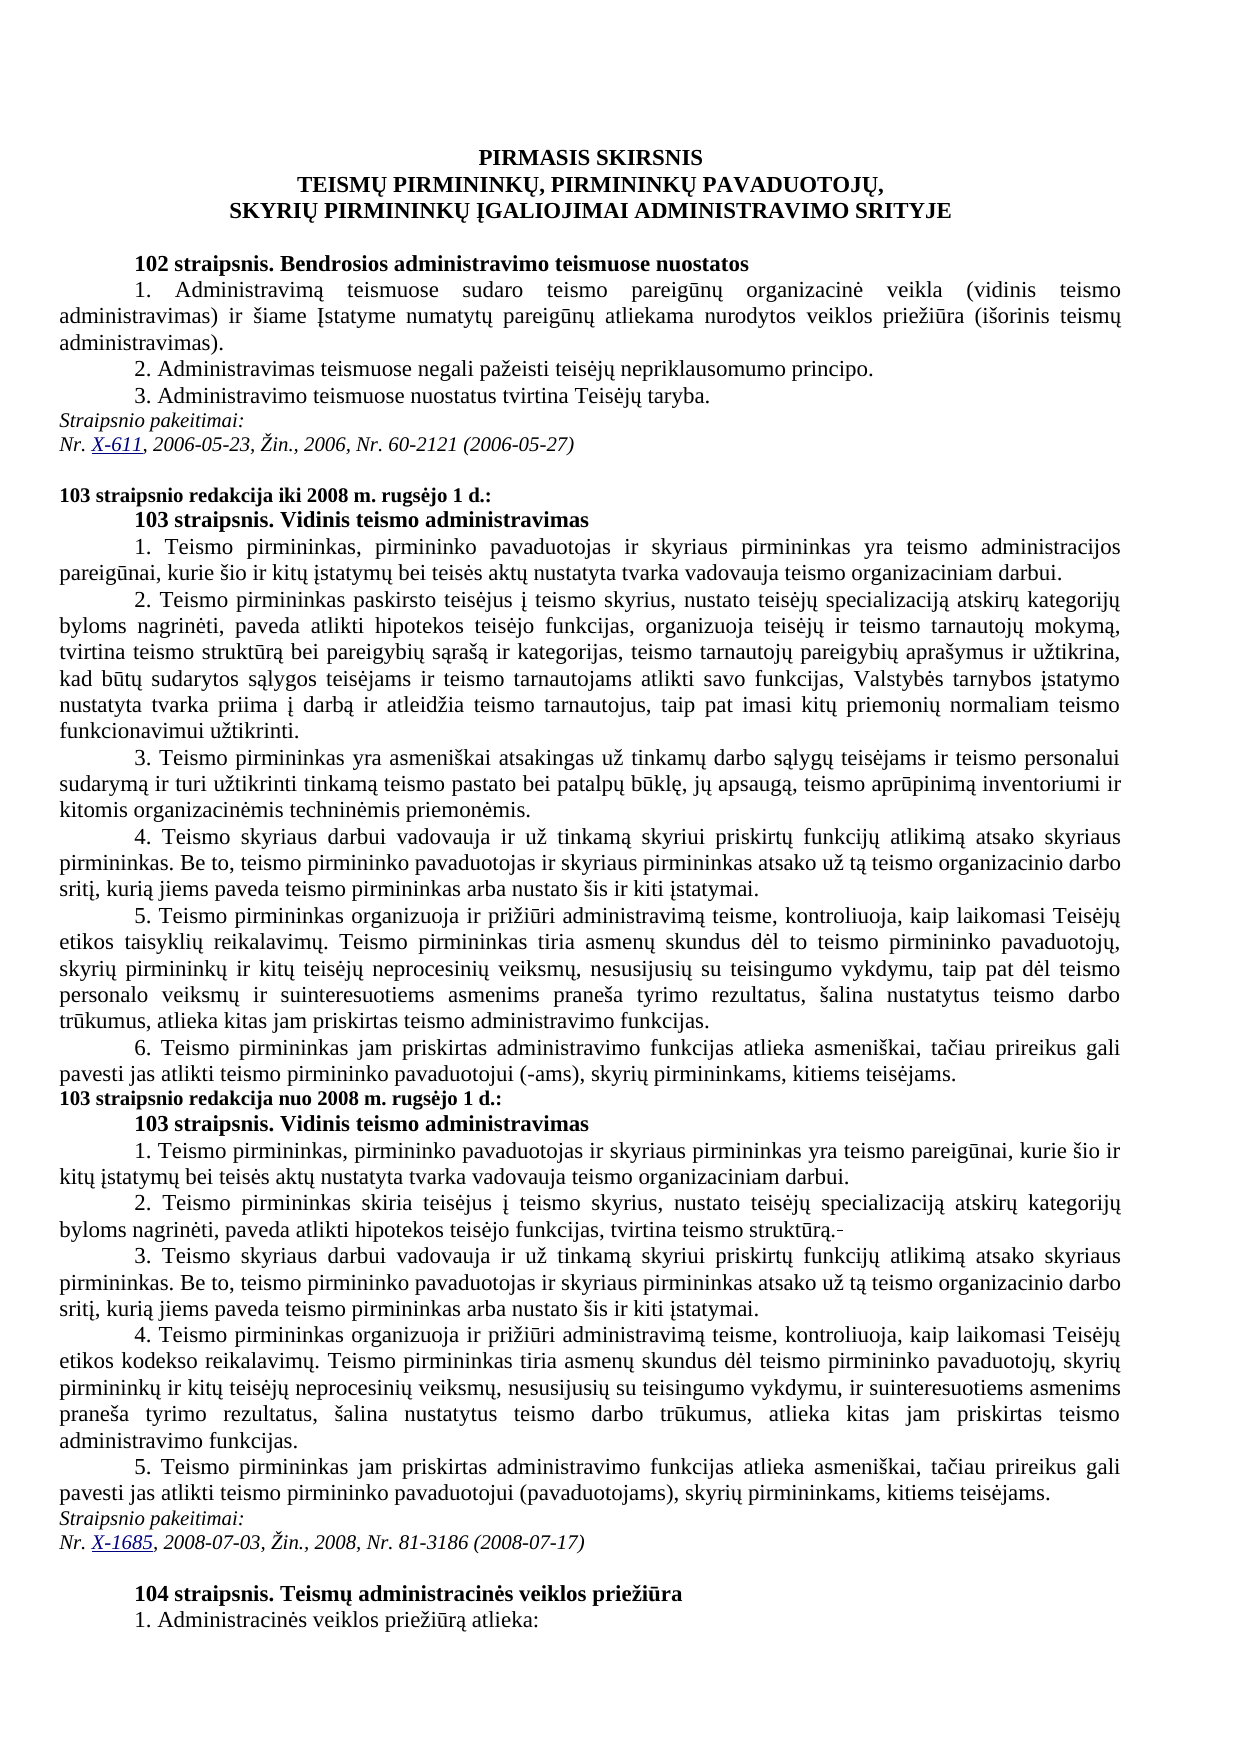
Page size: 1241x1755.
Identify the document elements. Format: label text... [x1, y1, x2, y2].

text TEISMŲ PIRMININKŲ, PIRMININKŲ PAVADUOTOJŲ, [59, 171, 1122, 197]
text 5. Teismo pirmininkas organizuoja ir prižiūri administravimą teisme, kontroliuoja, kaip laikomasi Teisėjų etikos taisyklių reikalavimų. Teismo pirmininkas tiria asmenų skundus dėl to teismo pirmininko pavaduotojų, skyrių pirmininkų ir kitų teisėjų neprocesinių veiksmų, nesusijusių su teisingumo vykdymu, taip pat dėl teismo personalo veiksmų ir suinteresuotiems asmenims praneša tyrimo rezultatus, šalina nustatytus teismo darbo trūkumus, atlieka kitas jam priskirtas teismo administravimo funkcijas. [59, 902, 1122, 1034]
text Straipsnio pakeitimai: [59, 408, 1122, 432]
text 3. Teismo skyriaus darbui vadovauja ir už tinkamą skyriui priskirtų funkcijų atlikimą atsako skyriaus pirmininkas. Be to, teismo pirmininko pavaduotojas ir skyriaus pirmininkas atsako už tą teismo organizacinio darbo sritį, kurią jiems paveda teismo pirmininkas arba nustato šis ir kiti įstatymai. [59, 1242, 1122, 1321]
text 1. Teismo pirmininkas, pirmininko pavaduotojas ir skyriaus pirmininkas yra teismo administracijos pareigūnai, kurie šio ir kitų įstatymų bei teisės aktų nustatyta tvarka vadovauja teismo organizaciniam darbui. [59, 533, 1122, 586]
text 1. Administracinės veiklos priežiūrą atlieka: [59, 1607, 1122, 1633]
text 1. Administravimą teismuose sudaro teismo pareigūnų organizacinė veikla (vidinis teismo administravimas) ir šiame Įstatyme numatytų pareigūnų atliekama nurodytos veiklos priežiūra (išorinis teismų administravimas). [59, 276, 1122, 355]
text 103 straipsnis. Vidinis teismo administravimas [59, 1110, 1122, 1137]
text 6. Teismo pirmininkas jam priskirtas administravimo funkcijas atlieka asmeniškai, tačiau prireikus gali pavesti jas atlikti teismo pirmininko pavaduotojui (-ams), skyrių pirmininkams, kitiems teisėjams. [59, 1034, 1122, 1086]
text 3. Administravimo teismuose nuostatus tvirtina Teisėjų taryba. [59, 382, 1122, 408]
text 3. Teismo pirmininkas yra asmeniškai atsakingas už tinkamų darbo sąlygų teisėjams ir teismo personalui sudarymą ir turi užtikrinti tinkamą teismo pastato bei patalpų būklę, jų apsaugą, teismo aprūpinimą inventoriumi ir kitomis organizacinėmis techninėmis priemonėmis. [59, 744, 1122, 823]
text Nr. X-1685, 2008-07-03, Žin., 2008, Nr. 81-3186 (2008-07-17) [59, 1530, 1122, 1554]
text 103 straipsnio redakcija nuo 2008 m. rugsėjo 1 d.: [59, 1086, 1122, 1110]
text 4. Teismo pirmininkas organizuoja ir prižiūri administravimą teisme, kontroliuoja, kaip laikomasi Teisėjų etikos kodekso reikalavimų. Teismo pirmininkas tiria asmenų skundus dėl teismo pirmininko pavaduotojų, skyrių pirmininkų ir kitų teisėjų neprocesinių veiksmų, nesusijusių su teisingumo vykdymu, ir suinteresuotiems asmenims praneša tyrimo rezultatus, šalina nustatytus teismo darbo trūkumus, atlieka kitas jam priskirtas teismo administravimo funkcijas. [59, 1321, 1122, 1453]
text 2. Teismo pirmininkas skiria teisėjus į teismo skyrius, nustato teisėjų specializaciją atskirų kategorijų byloms nagrinėti, paveda atlikti hipotekos teisėjo funkcijas, tvirtina teismo struktūrą. [59, 1189, 1122, 1242]
text SKYRIŲ PIRMININKŲ ĮGALIOJIMAI ADMINISTRAVIMO SRITYJE [59, 197, 1122, 223]
text Nr. X-611, 2006-05-23, Žin., 2006, Nr. 60-2121 (2006-05-27) [59, 432, 1122, 456]
text 4. Teismo skyriaus darbui vadovauja ir už tinkamą skyriui priskirtų funkcijų atlikimą atsako skyriaus pirmininkas. Be to, teismo pirmininko pavaduotojas ir skyriaus pirmininkas atsako už tą teismo organizacinio darbo sritį, kurią jiems paveda teismo pirmininkas arba nustato šis ir kiti įstatymai. [59, 823, 1122, 902]
text 102 straipsnis. Bendrosios administravimo teismuose nuostatos [59, 250, 1122, 276]
text 2. Administravimas teismuose negali pažeisti teisėjų nepriklausomumo principo. [59, 355, 1122, 382]
subtitle PIRMASIS SKIRSNIS [59, 144, 1122, 171]
text Straipsnio pakeitimai: [59, 1506, 1122, 1530]
text 103 straipsnis. Vidinis teismo administravimas [59, 507, 1122, 533]
text 1. Teismo pirmininkas, pirmininko pavaduotojas ir skyriaus pirmininkas yra teismo pareigūnai, kurie šio ir kitų įstatymų bei teisės aktų nustatyta tvarka vadovauja teismo organizaciniam darbui. [59, 1137, 1122, 1189]
text 2. Teismo pirmininkas paskirsto teisėjus į teismo skyrius, nustato teisėjų specializaciją atskirų kategorijų byloms nagrinėti, paveda atlikti hipotekos teisėjo funkcijas, organizuoja teisėjų ir teismo tarnautojų mokymą, tvirtina teismo struktūrą bei pareigybių sąrašą ir kategorijas, teismo tarnautojų pareigybių aprašymus ir užtikrina, kad būtų sudarytos sąlygos teisėjams ir teismo tarnautojams atlikti savo funkcijas, Valstybės tarnybos įstatymo nustatyta tvarka priima į darbą ir atleidžia teismo tarnautojus, taip pat imasi kitų priemonių normaliam teismo funkcionavimui užtikrinti. [59, 586, 1122, 744]
text 104 straipsnis. Teismų administracinės veiklos priežiūra [59, 1580, 1122, 1607]
text 5. Teismo pirmininkas jam priskirtas administravimo funkcijas atlieka asmeniškai, tačiau prireikus gali pavesti jas atlikti teismo pirmininko pavaduotojui (pavaduotojams), skyrių pirmininkams, kitiems teisėjams. [59, 1453, 1122, 1506]
text 103 straipsnio redakcija iki 2008 m. rugsėjo 1 d.: [59, 482, 1122, 507]
